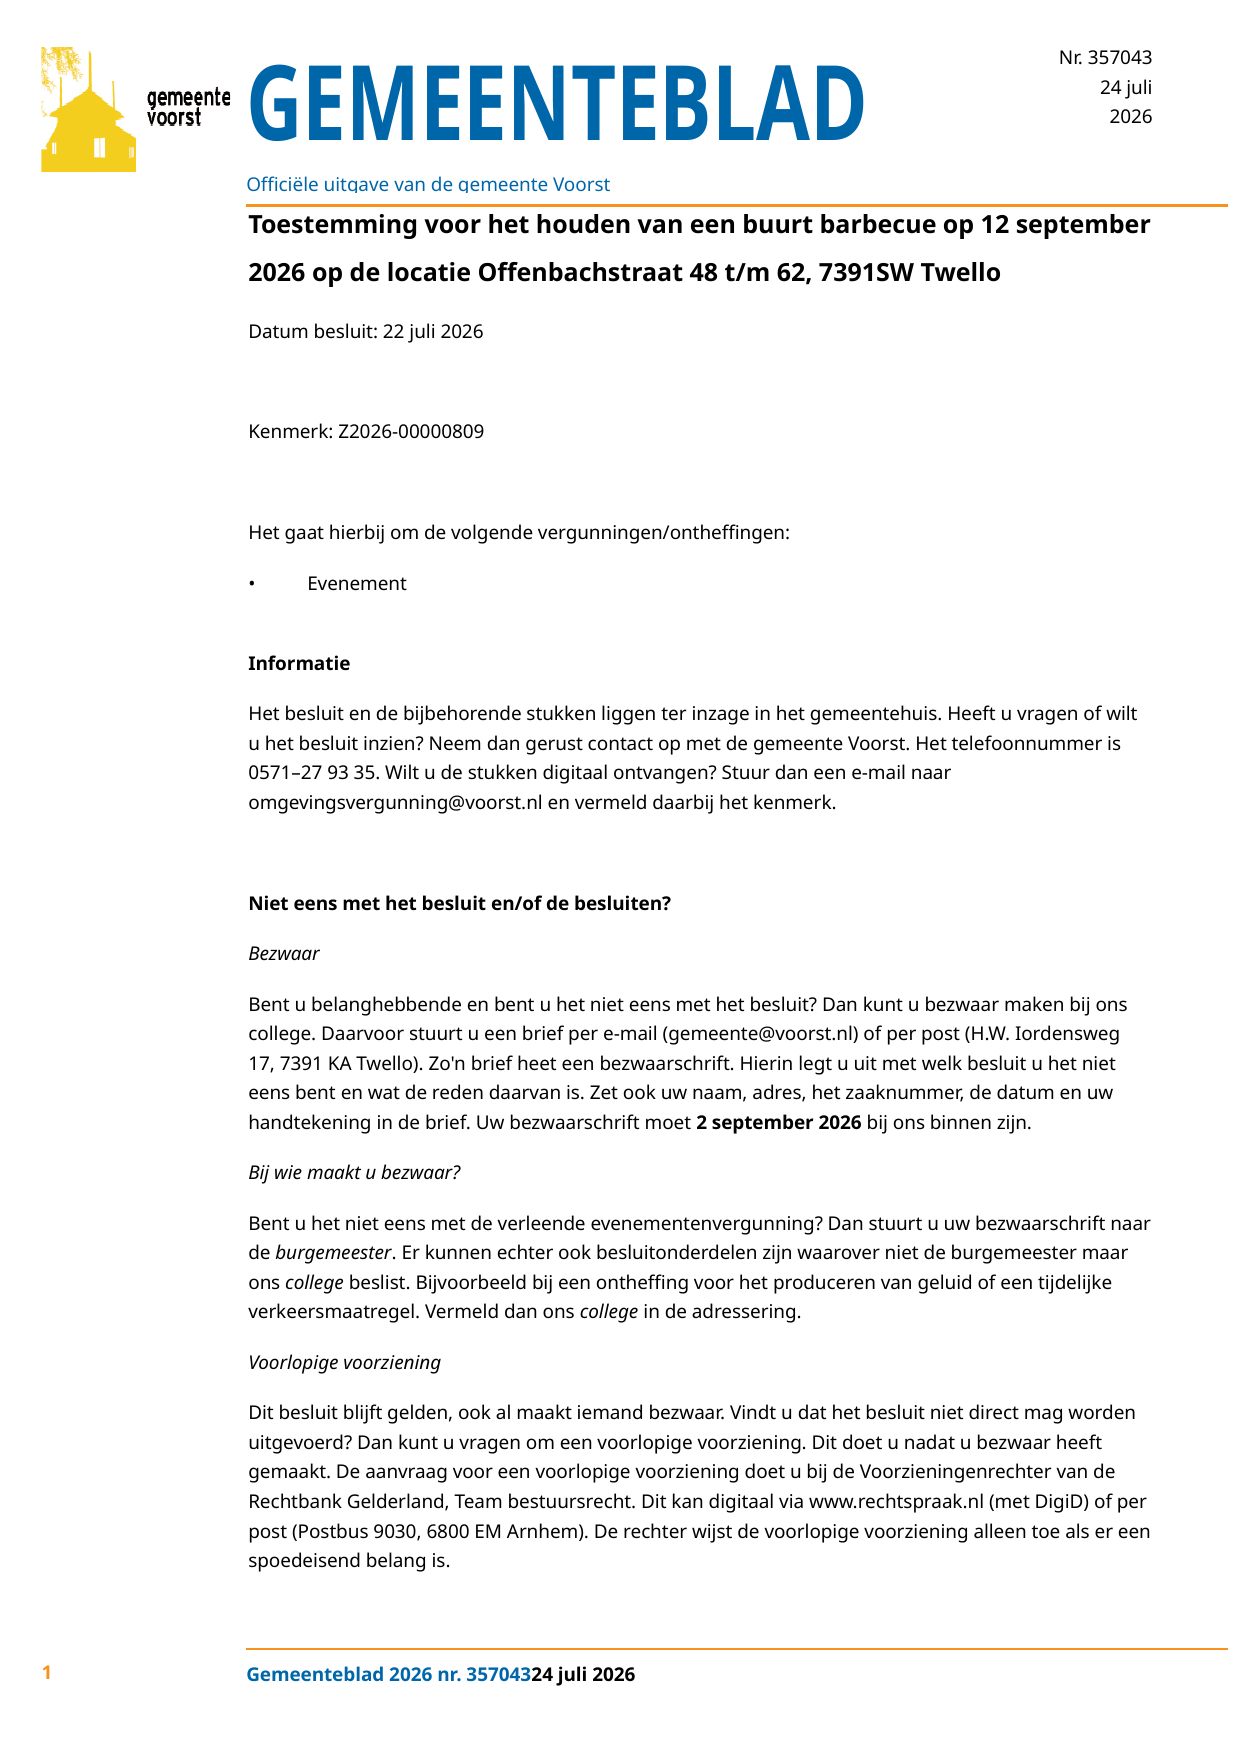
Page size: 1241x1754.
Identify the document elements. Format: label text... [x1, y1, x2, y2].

text Dit besluit blijft gelden, ook al maakt iemand bezwaar. Vindt u dat het besluit niet direct mag worden uitgevoerd? Dan kunt u vragen om een voorlopige voorziening. Dit doet u nadat u bezwaar heeft gemaakt. De aanvraag voor een voorlopige voorziening doet u bij de Voorzieningenrechter van de Rechtbank Gelderland, Team bestuursrecht. Dit kan digitaal via www.rechtspraak.nl (met DigiD) of per post (Postbus 9030, 6800 EM Arnhem). De rechter wijst de voorlopige voorziening alleen toe als er een spoedeisend belang is. [248, 1399, 1152, 1573]
text Het gaat hierbij om de volgende vergunningen/ontheffingen: [248, 519, 1152, 545]
text Het besluit en de bijbehorende stukken liggen ter inzage in het gemeentehuis. Heeft u vragen of wilt u het besluit inzien? Neem dan gerust contact op met de gemeente Voorst. Het telefoonnummer is 0571–27 93 35. Wilt u de stukken digitaal ontvangen? Stuur dan een e-mail naar omgevingsvergunning@voorst.nl en vermeld daarbij het kenmerk. [248, 700, 1152, 815]
text Niet eens met het besluit en/of de besluiten? [248, 890, 1152, 916]
text Kenmerk: Z2026-00000809 [248, 419, 1152, 444]
list Evenement [248, 570, 1152, 596]
text Toestemming voor het houden van een buurt barbecue op 12 september 2026 op de locatie Offenbachstraat 48 t/m 62, 7391SW Twello [248, 207, 1152, 288]
text Bent u het niet eens met de verleende evenementenvergunning? Dan stuurt u uw bezwaarschrift naar de burgemeester. Er kunnen echter ook besluitonderdelen zijn waarover niet de burgemeester maar ons college beslist. Bijvoorbeeld bij een ontheffing voor het produceren van geluid of een tijdelijke verkeersmaatregel. Vermeld dan ons college in de adressering. [248, 1210, 1152, 1324]
picture [41, 47, 231, 172]
text Bent u belanghebbende en bent u het niet eens met het besluit? Dan kunt u bezwaar maken bij ons college. Daarvoor stuurt u een brief per e-mail (gemeente@voorst.nl) of per post (H.W. Iordensweg 17, 7391 KA Twello). Zo'n brief heet een bezwaarschrift. Hierin legt u uit met welk besluit u het niet eens bent en wat de reden daarvan is. Zet ook uw naam, adres, het zaaknummer, de datum en uw handtekening in de brief. Uw bezwaarschrift moet 2 september 2026 bij ons binnen zijn. [248, 991, 1152, 1135]
text Bezwaar [248, 940, 1152, 966]
text Bij wie maakt u bezwaar? [248, 1159, 1152, 1185]
text Voorlopige voorziening [248, 1349, 1152, 1375]
text Informatie [248, 650, 1152, 676]
text Datum besluit: 22 juli 2026 [248, 318, 1152, 344]
